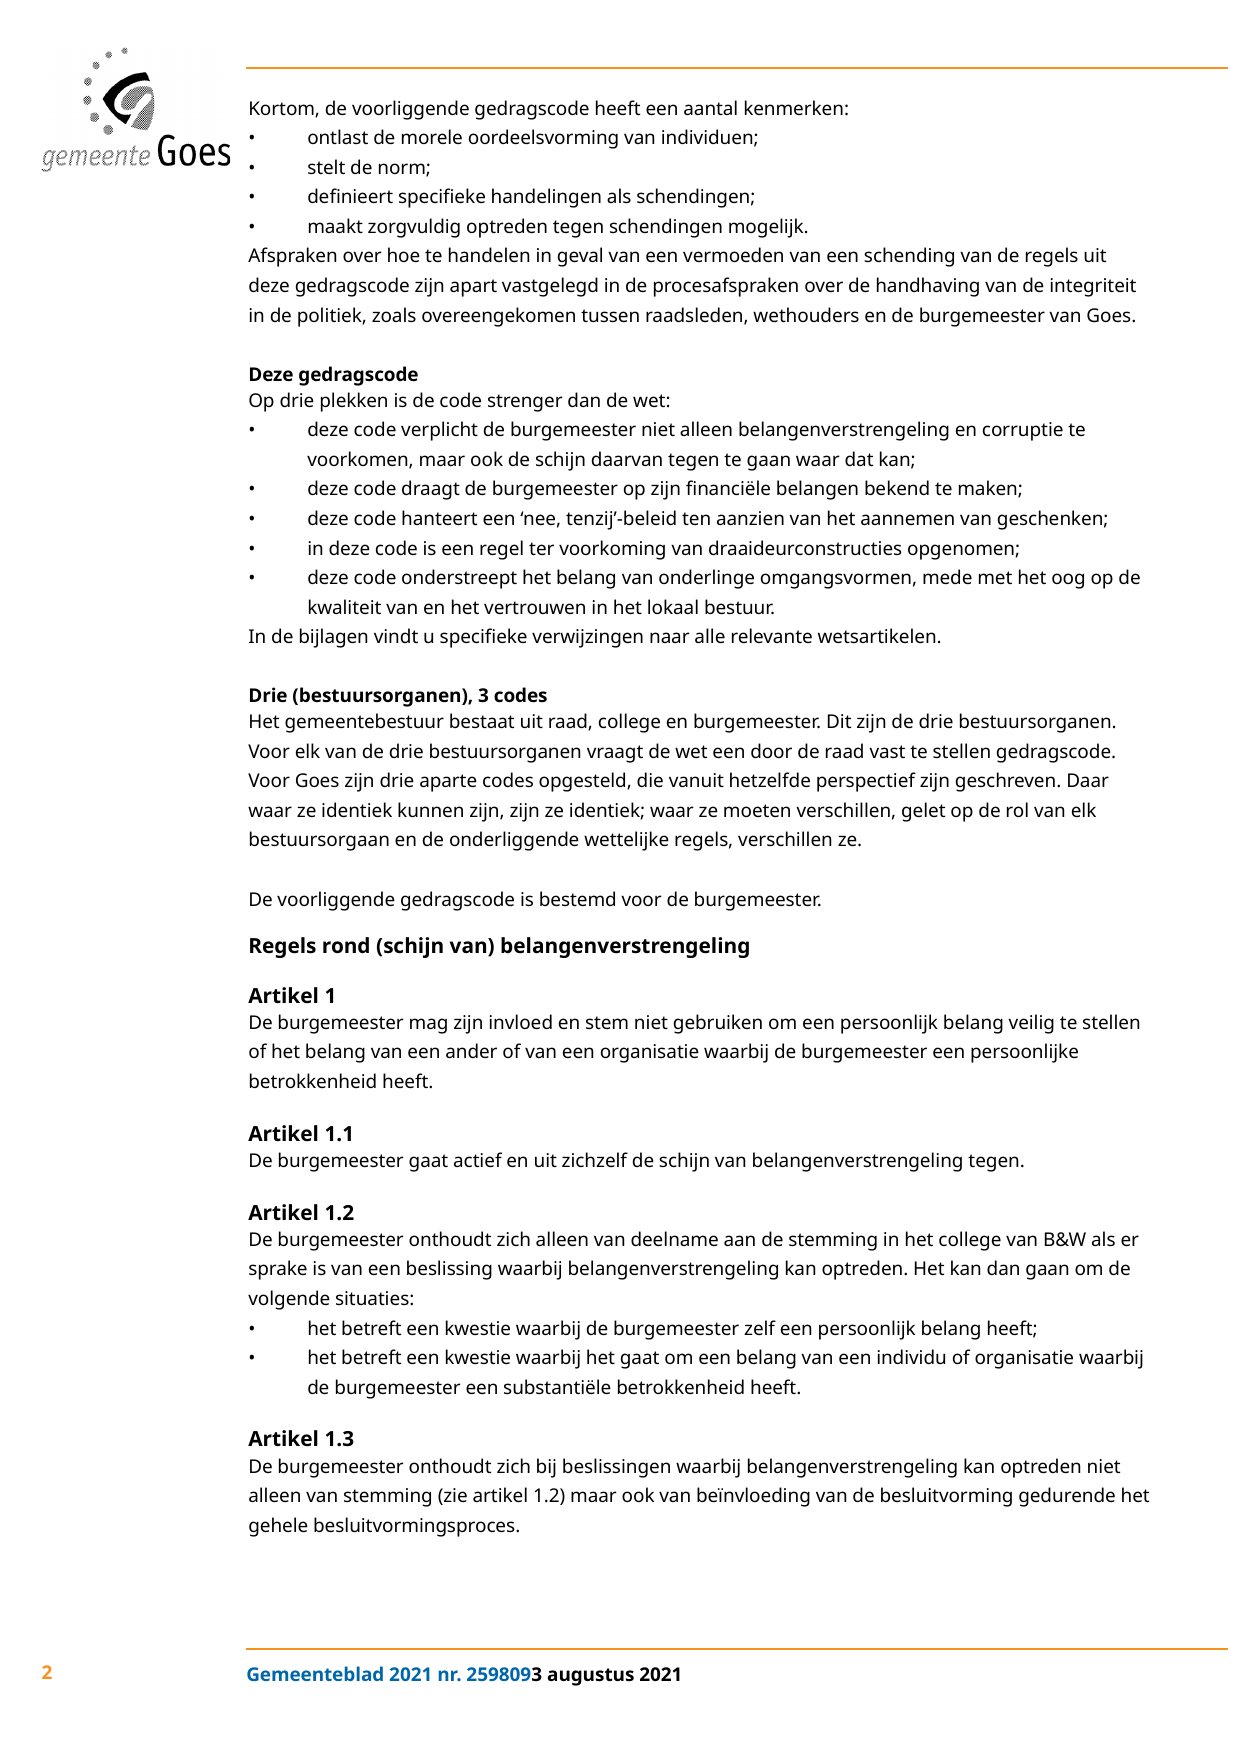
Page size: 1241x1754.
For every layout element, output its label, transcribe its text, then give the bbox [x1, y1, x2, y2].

text In de bijlagen vindt u specifieke verwijzingen naar alle relevante wetsartikelen. [248, 623, 1152, 649]
text Artikel 1 [248, 981, 1152, 1009]
text Deze gedragscode [248, 361, 1152, 387]
text Het gemeentebestuur bestaat uit raad, college en burgemeester. Dit zijn de drie bestuursorganen. Voor elk van de drie bestuursorganen vraagt de wet een door de raad vast te stellen gedragscode. Voor Goes zijn drie aparte codes opgesteld, die vanuit hetzelfde perspectief zijn geschreven. Daar waar ze identiek kunnen zijn, zijn ze identiek; waar ze moeten verschillen, gelet op de rol van elk bestuursorgaan en de onderliggende wettelijke regels, verschillen ze. [248, 708, 1152, 852]
text De burgemeester onthoudt zich bij beslissingen waarbij belangenverstrengeling kan optreden niet alleen van stemming (zie artikel 1.2) maar ook van beïnvloeding van de besluitvorming gedurende het gehele besluitvormingsproces. [248, 1453, 1152, 1538]
text Artikel 1.2 [248, 1198, 1152, 1226]
text De voorliggende gedragscode is bestemd voor de burgemeester. [248, 886, 1152, 912]
list deze code draagt de burgemeester op zijn financiële belangen bekend te maken; [248, 476, 1152, 501]
list in deze code is een regel ter voorkoming van draaideurconstructies opgenomen; [248, 535, 1152, 560]
text Regels rond (schijn van) belangenverstrengeling [248, 931, 1152, 960]
list deze code hanteert een ‘nee, tenzij’-beleid ten aanzien van het aannemen van geschenken; [248, 505, 1152, 531]
text Kortom, de voorliggende gedragscode heeft een aantal kenmerken: [248, 95, 1152, 121]
picture [41, 47, 231, 172]
text De burgemeester gaat actief en uit zichzelf de schijn van belangenverstrengeling tegen. [248, 1147, 1152, 1173]
list deze code verplicht de burgemeester niet alleen belangenverstrengeling en corruptie te voorkomen, maar ook de schijn daarvan tegen te gaan waar dat kan; [248, 416, 1152, 472]
list ontlast de morele oordeelsvorming van individuen; [248, 124, 1152, 150]
list het betreft een kwestie waarbij het gaat om een belang van een individu of organisatie waarbij de burgemeester een substantiële betrokkenheid heeft. [248, 1344, 1152, 1400]
list definieert specifieke handelingen als schendingen; [248, 183, 1152, 209]
text Artikel 1.3 [248, 1424, 1152, 1453]
list maakt zorgvuldig optreden tegen schendingen mogelijk. [248, 213, 1152, 239]
text Afspraken over hoe te handelen in geval van een vermoeden van een schending van de regels uit deze gedragscode zijn apart vastgelegd in de procesafspraken over de handhaving van de integriteit in de politiek, zoals overeengekomen tussen raadsleden, wethouders en de burgemeester van Goes. [248, 243, 1152, 328]
list het betreft een kwestie waarbij de burgemeester zelf een persoonlijk belang heeft; [248, 1315, 1152, 1341]
list stelt de norm; [248, 154, 1152, 180]
text Op drie plekken is de code strenger dan de wet: [248, 387, 1152, 412]
list deze code onderstreept het belang van onderlinge omgangsvormen, mede met het oog op de kwaliteit van en het vertrouwen in het lokaal bestuur. [248, 564, 1152, 619]
text Drie (bestuursorganen), 3 codes [248, 683, 1152, 708]
text De burgemeester mag zijn invloed en stem niet gebruiken om een persoonlijk belang veilig te stellen of het belang van een ander of van een organisatie waarbij de burgemeester een persoonlijke betrokkenheid heeft. [248, 1009, 1152, 1094]
text Artikel 1.1 [248, 1119, 1152, 1147]
text De burgemeester onthoudt zich alleen van deelname aan de stemming in het college van B&W als er sprake is van een beslissing waarbij belangenverstrengeling kan optreden. Het kan dan gaan om de volgende situaties: [248, 1226, 1152, 1311]
